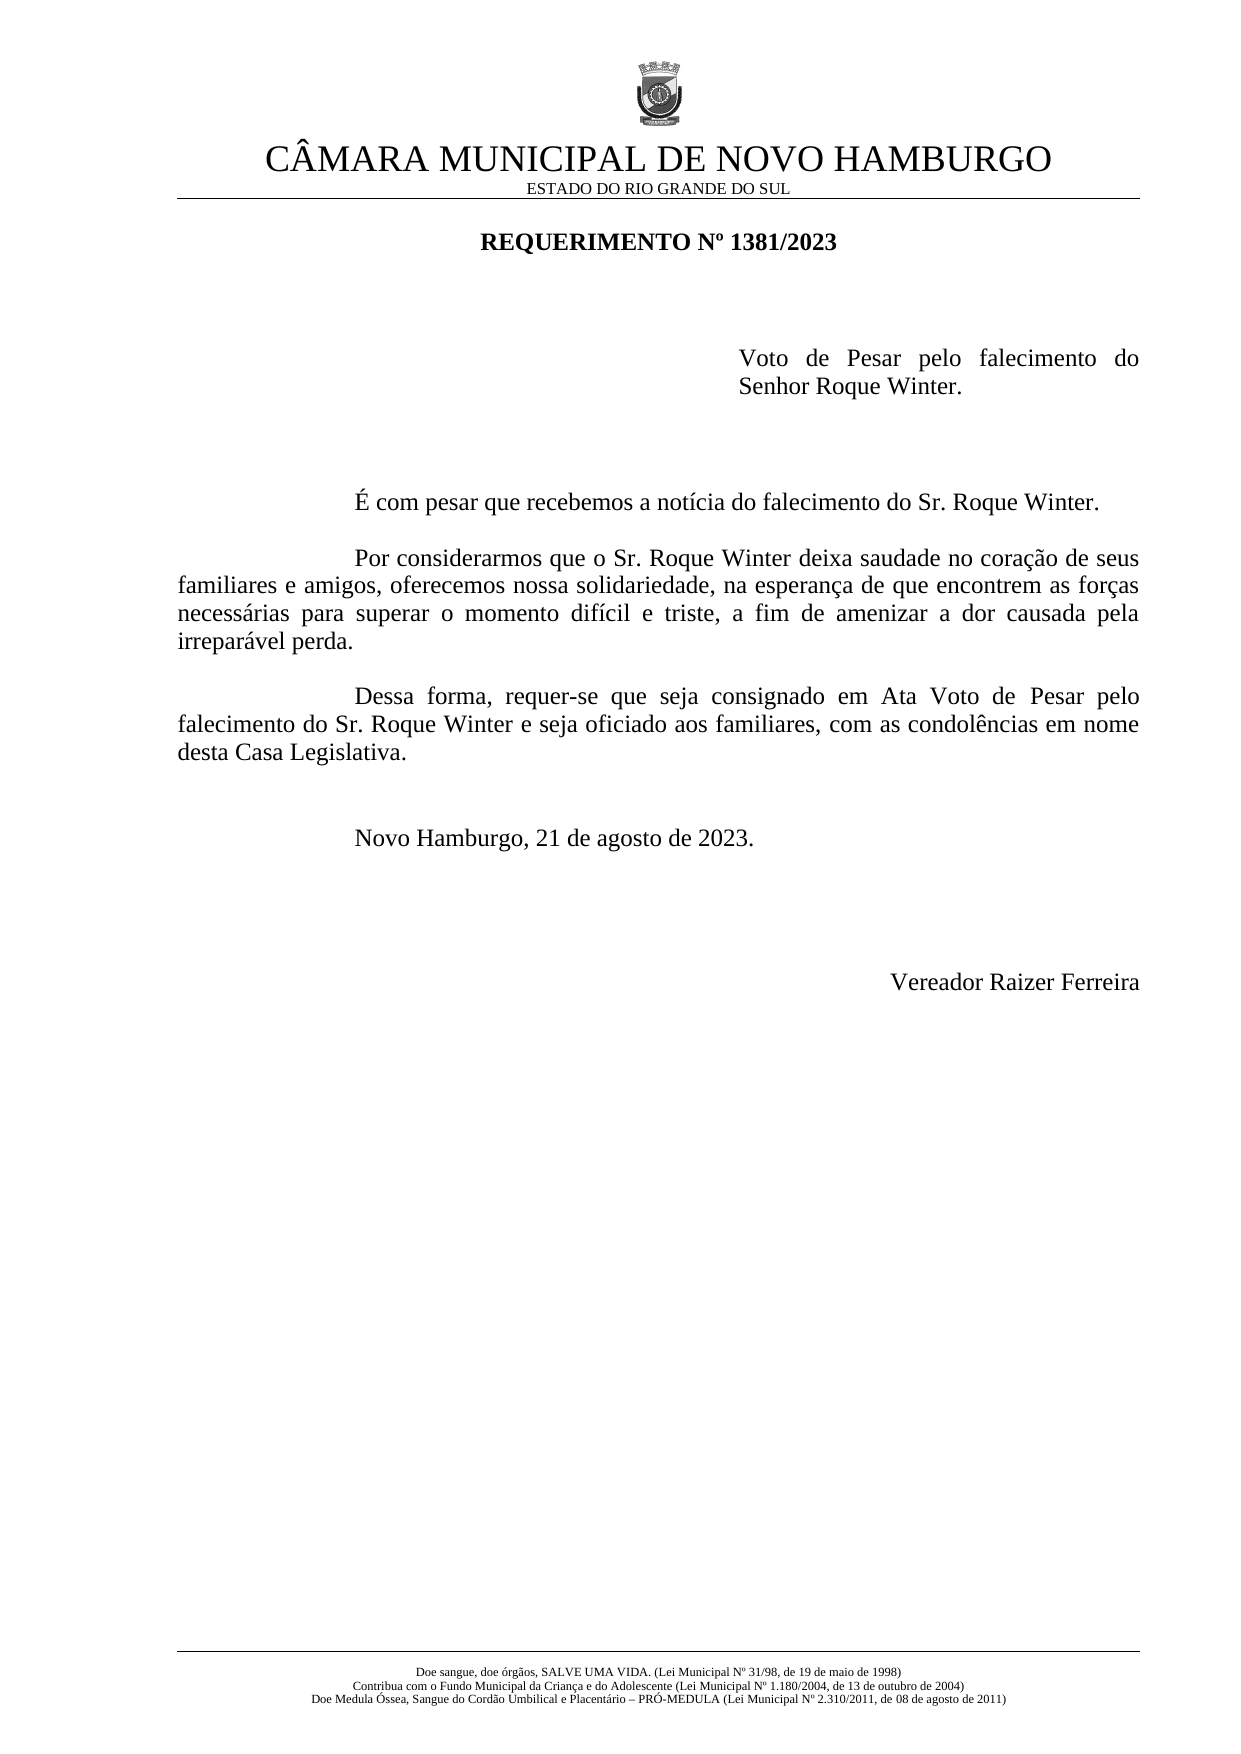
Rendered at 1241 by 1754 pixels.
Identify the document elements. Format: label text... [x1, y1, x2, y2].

text Vereador Raizer Ferreira [649, 968, 1140, 996]
text Voto de Pesar pelo falecimento do Senhor Roque Winter. [738, 344, 1140, 400]
text É com pesar que recebemos a notícia do falecimento do Sr. Roque Winter. [177, 488, 1140, 516]
text Dessa forma, requer-se que seja consignado em Ata Voto de Pesar pelo falecimento do Sr. Roque Winter e seja oficiado aos familiares, com as condolências em nome desta Casa Legislativa. [177, 682, 1140, 766]
text Por considerarmos que o Sr. Roque Winter deixa saudade no coração de seus familiares e amigos, oferecemos nossa solidariedade, na esperança de que encontrem as forças necessárias para superar o momento difícil e triste, a fim de amenizar a dor causada pela irreparável perda. [177, 544, 1140, 655]
text REQUERIMENTO Nº 1381/2023 [177, 228, 1140, 256]
text Novo Hamburgo, 21 de agosto de 2023. [177, 824, 1140, 852]
